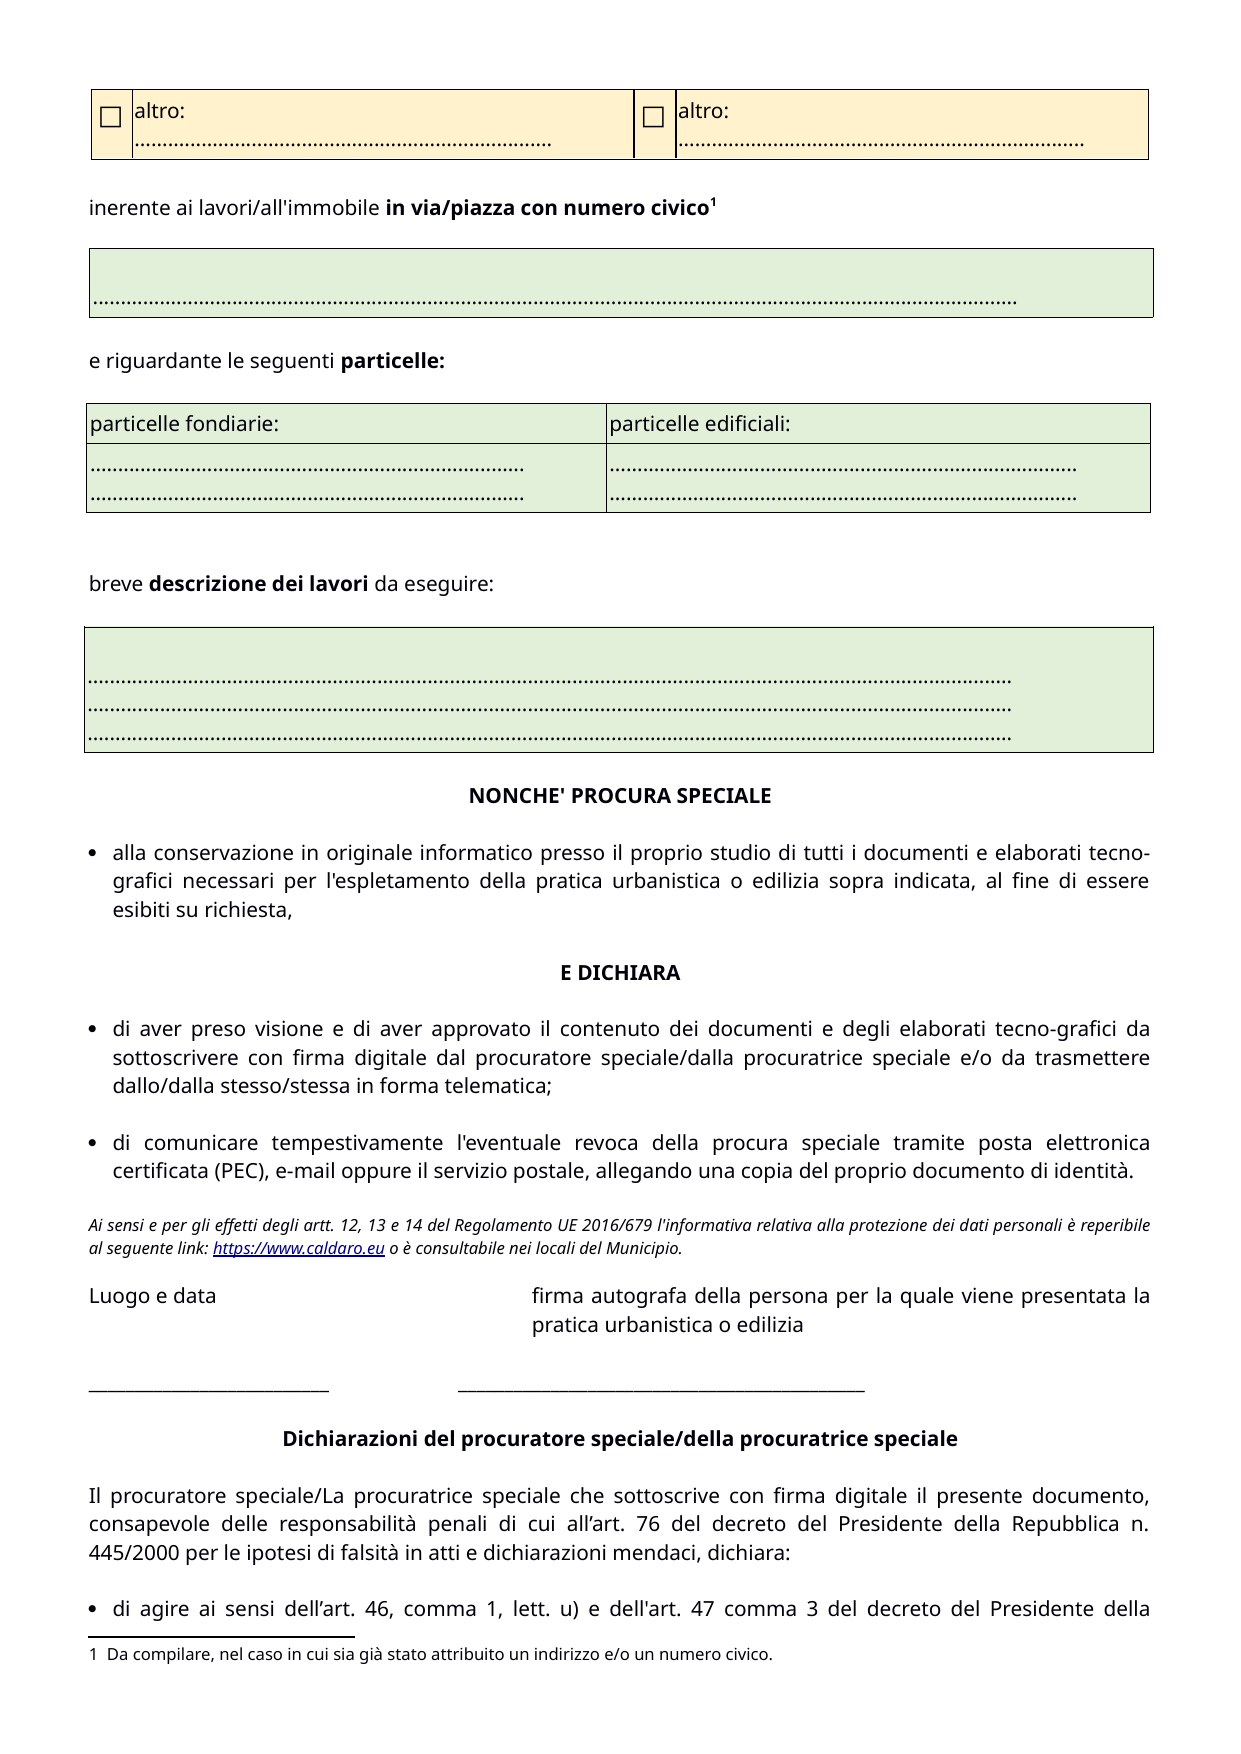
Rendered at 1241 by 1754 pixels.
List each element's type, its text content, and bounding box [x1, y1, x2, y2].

table_cell altro: ......................................................................... [677, 90, 1148, 158]
table_cell .................................................................................... .................................................................................... [607, 444, 1150, 512]
list e riguardante le seguenti particelle: [88, 346, 1152, 374]
text breve descrizione dei lavori da eseguire: [88, 569, 1152, 598]
table_header particelle fondiarie: [87, 404, 606, 443]
text Da compilare, nel caso in cui sia già stato attribuito un indirizzo e/o un numero civico. [88, 1643, 1152, 1665]
text Luogo e data firma autografa della persona per la quale viene presentata la pratica urbanistica o edilizia [88, 1282, 1152, 1338]
table_header ...................................................................................................................................................................... [90, 249, 1153, 317]
list di aver preso visione e di aver approvato il contenuto dei documenti e degli elaborati tecno-grafici da sottoscrivere con firma digitale dal procuratore speciale/dalla procuratrice speciale e/o da trasmettere dallo/dalla stesso/stessa in forma telematica; [88, 1014, 1152, 1100]
text inerente ai lavori/all'immobile in via/piazza con numero civico [88, 193, 1152, 221]
table_cell □ [92, 90, 132, 158]
text NONCHE' PROCURA SPECIALE [88, 781, 1152, 810]
text Dichiarazioni del procuratore speciale/della procuratrice speciale [88, 1424, 1152, 1452]
table_header ...................................................................................................................................................................... ...................................................................................................................................................................... ...................................................................................................................................................................... [85, 628, 1153, 752]
text __________________________ ____________________________________________ [88, 1367, 1152, 1395]
text Ai sensi e per gli effetti degli artt. 12, 13 e 14 del Regolamento UE 2016/679 l'informativa relativa alla protezione dei dati personali è reperibile al seguente link: https://www.caldaro.eu o è consultabile nei locali del Municipio. [88, 1213, 1152, 1259]
table_cell □ [635, 90, 675, 158]
table_cell .............................................................................. .............................................................................. [87, 444, 606, 512]
list di agire ai sensi dell’art. 46, comma 1, lett. u) e dell'art. 47 comma 3 del decreto del Presidente della [88, 1594, 1152, 1623]
table_header particelle edificiali: [607, 404, 1150, 443]
list alla conservazione in originale informatico presso il proprio studio di tutti i documenti e elaborati tecno-grafici necessari per l'espletamento della pratica urbanistica o edilizia sopra indicata, al fine di essere esibiti su richiesta, [88, 838, 1152, 923]
text E DICHIARA [88, 958, 1152, 986]
list di comunicare tempestivamente l'eventuale revoca della procura speciale tramite posta elettronica certificata (PEC), e-mail oppure il servizio postale, allegando una copia del proprio documento di identità. [88, 1128, 1152, 1185]
table_cell altro: ........................................................................... [133, 90, 633, 158]
text Il procuratore speciale/La procuratrice speciale che sottoscrive con firma digitale il presente documento, consapevole delle responsabilità penali di cui all’art. 76 del decreto del Presidente della Repubblica n. 445/2000 per le ipotesi di falsità in atti e dichiarazioni mendaci, dichiara: [88, 1481, 1152, 1566]
